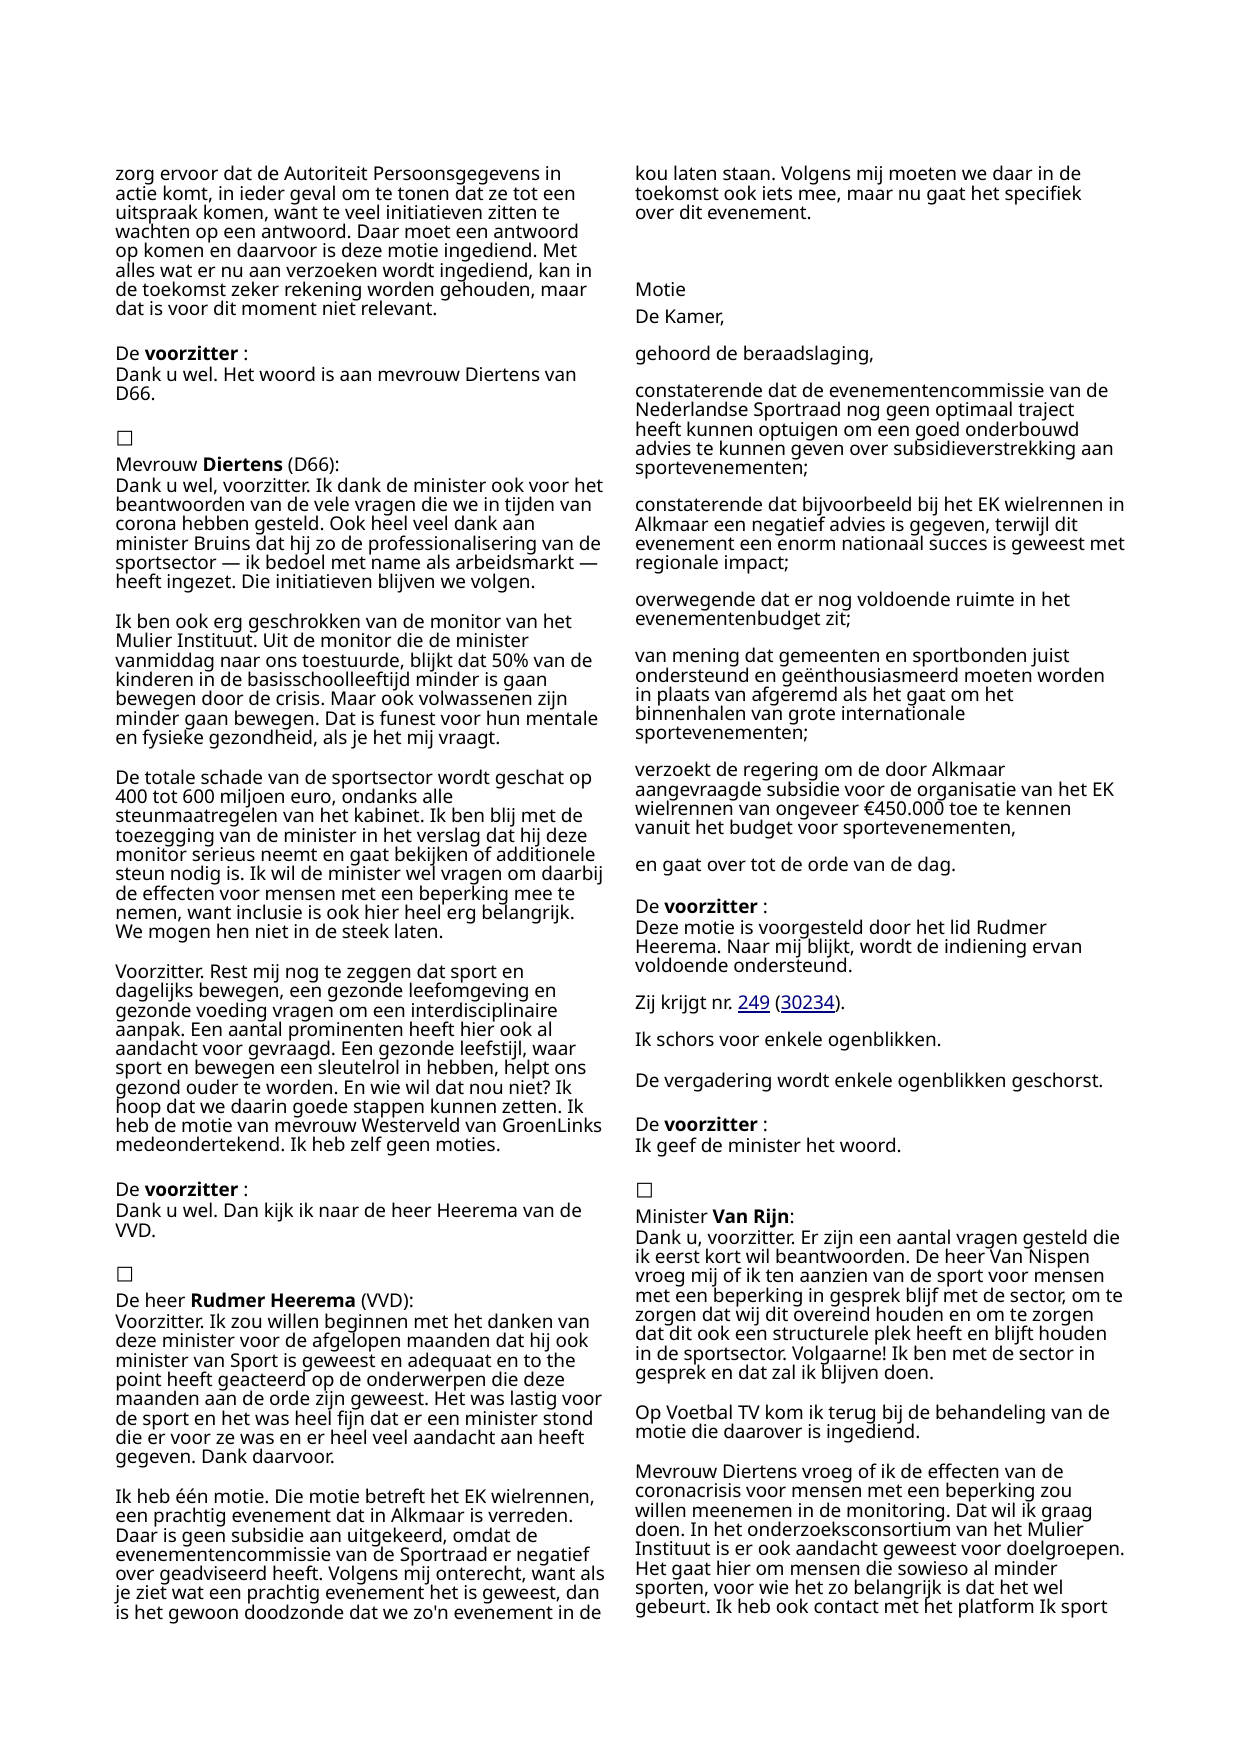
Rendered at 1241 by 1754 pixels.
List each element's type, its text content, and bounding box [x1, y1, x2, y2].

text en gaat over tot de orde van de dag. [635, 856, 1125, 875]
text Dank u wel. Het woord is aan mevrouw Diertens van D66. [115, 366, 605, 404]
text ⬜ [635, 1177, 1125, 1203]
text Ik geef de minister het woord. [635, 1137, 1125, 1157]
text van mening dat gemeenten en sportbonden juist ondersteund en geënthousiasmeerd moeten worden in plaats van afgeremd als het gaat om het binnenhalen van grote internationale sportevenementen; [635, 647, 1125, 744]
text overwegende dat er nog voldoende ruimte in het evenementenbudget zit; [635, 591, 1125, 629]
text Dank u, voorzitter. Er zijn een aantal vragen gesteld die ik eerst kort wil beantwoorden. De heer Van Nispen vroeg mij of ik ten aanzien van de sport voor mensen met een beperking in gesprek blijf met de sector, om te zorgen dat wij dit overeind houden en om te zorgen dat dit ook een structurele plek heeft en blijft houden in de sportsector. Volgaarne! Ik ben met de sector in gesprek en dat zal ik blijven doen. [635, 1229, 1125, 1383]
text De voorzitter : [115, 340, 605, 366]
text Mevrouw Diertens vroeg of ik de effecten van de coronacrisis voor mensen met een beperking zou willen meenemen in de monitoring. Dat wil ik graag doen. In het onderzoeksconsortium van het Mulier Instituut is er ook aandacht geweest voor doelgroepen. Het gaat hier om mensen die sowieso al minder sporten, voor wie het zo belangrijk is dat het wel gebeurt. Ik heb ook contact met het platform Ik sport [635, 1463, 1125, 1617]
text constaterende dat bijvoorbeeld bij het EK wielrennen in Alkmaar een negatief advies is gegeven, terwijl dit evenement een enorm nationaal succes is geweest met regionale impact; [635, 496, 1125, 573]
text Dank u wel. Dan kijk ik naar de heer Heerema van de VVD. [115, 1202, 605, 1241]
text Deze motie is voorgesteld door het lid Rudmer Heerema. Naar mij blijkt, wordt de indiening ervan voldoende ondersteund. [635, 919, 1125, 977]
text constaterende dat de evenementencommissie van de Nederlandse Sportraad nog geen optimaal traject heeft kunnen optuigen om een goed onderbouwd advies te kunnen geven over subsidieverstrekking aan sportevenementen; [635, 382, 1125, 478]
text Voorzitter. Ik zou willen beginnen met het danken van deze minister voor de afgelopen maanden dat hij ook minister van Sport is geweest en adequaat en to the point heeft geacteerd op de onderwerpen die deze maanden aan de orde zijn geweest. Het was lastig voor de sport en het was heel fijn dat er een minister stond die er voor ze was en er heel veel aandacht aan heeft gegeven. Dank daarvoor. [115, 1313, 605, 1467]
text Mevrouw Diertens (D66): [115, 451, 605, 477]
text Zij krijgt nr. 249 (30234). [635, 994, 1125, 1014]
text Ik schors voor enkele ogenblikken. [635, 1031, 1125, 1051]
text De Kamer, [635, 308, 1125, 327]
text De voorzitter : [635, 1112, 1125, 1137]
text Op Voetbal TV kom ik terug bij de behandeling van de motie die daarover is ingediend. [635, 1404, 1125, 1442]
text Minister Van Rijn: [635, 1203, 1125, 1229]
text kou laten staan. Volgens mij moeten we daar in de toekomst ook iets mee, maar nu gaat het specifiek over dit evenement. [635, 165, 1125, 223]
text zorg ervoor dat de Autoriteit Persoonsgegevens in actie komt, in ieder geval om te tonen dat ze tot een uitspraak komen, want te veel initiatieven zitten te wachten op een antwoord. Daar moet een antwoord op komen en daarvoor is deze motie ingediend. Met alles wat er nu aan verzoeken wordt ingediend, kan in de toekomst zeker rekening worden gehouden, maar dat is voor dit moment niet relevant. [115, 165, 605, 319]
text Motie [635, 277, 1125, 302]
text verzoekt de regering om de door Alkmaar aangevraagde subsidie voor de organisatie van het EK wielrennen van ongeveer €450.000 toe te kennen vanuit het budget voor sportevenementen, [635, 761, 1125, 838]
text gehoord de beraadslaging, [635, 345, 1125, 364]
text Ik ben ook erg geschrokken van de monitor van het Mulier Instituut. Uit de monitor die de minister vanmiddag naar ons toestuurde, blijkt dat 50% van de kinderen in de basisschoolleeftijd minder is gaan bewegen door de crisis. Maar ook volwassenen zijn minder gaan bewegen. Dat is funest voor hun mentale en fysieke gezondheid, als je het mij vraagt. [115, 613, 605, 748]
text De voorzitter : [635, 893, 1125, 919]
text ⬜ [115, 425, 605, 451]
text De heer Rudmer Heerema (VVD): [115, 1287, 605, 1313]
text De voorzitter : [115, 1177, 605, 1202]
text Voorzitter. Rest mij nog te zeggen dat sport en dagelijks bewegen, een gezonde leefomgeving en gezonde voeding vragen om een interdisciplinaire aanpak. Een aantal prominenten heeft hier ook al aandacht voor gevraagd. Een gezonde leefstijl, waar sport en bewegen een sleutelrol in hebben, helpt ons gezond ouder te worden. En wie wil dat nou niet? Ik hoop dat we daarin goede stappen kunnen zetten. Ik heb de motie van mevrouw Westerveld van GroenLinks medeondertekend. Ik heb zelf geen moties. [115, 963, 605, 1156]
text De totale schade van de sportsector wordt geschat op 400 tot 600 miljoen euro, ondanks alle steunmaatregelen van het kabinet. Ik ben blij met de toezegging van de minister in het verslag dat hij deze monitor serieus neemt en gaat bekijken of additionele steun nodig is. Ik wil de minister wel vragen om daarbij de effecten voor mensen met een beperking mee te nemen, want inclusie is ook hier heel erg belangrijk. We mogen hen niet in de steek laten. [115, 769, 605, 942]
text De vergadering wordt enkele ogenblikken geschorst. [635, 1072, 1125, 1091]
text ⬜ [115, 1262, 605, 1287]
text Dank u wel, voorzitter. Ik dank de minister ook voor het beantwoorden van de vele vragen die we in tijden van corona hebben gesteld. Ook heel veel dank aan minister Bruins dat hij zo de professionalisering van de sportsector — ik bedoel met name als arbeidsmarkt — heeft ingezet. Die initiatieven blijven we volgen. [115, 477, 605, 592]
text Ik heb één motie. Die motie betreft het EK wielrennen, een prachtig evenement dat in Alkmaar is verreden. Daar is geen subsidie aan uitgekeerd, omdat de evenementencommissie van de Sportraad er negatief over geadviseerd heeft. Volgens mij onterecht, want als je ziet wat een prachtig evenement het is geweest, dan is het gewoon doodzonde dat we zo'n evenement in de [115, 1488, 605, 1623]
